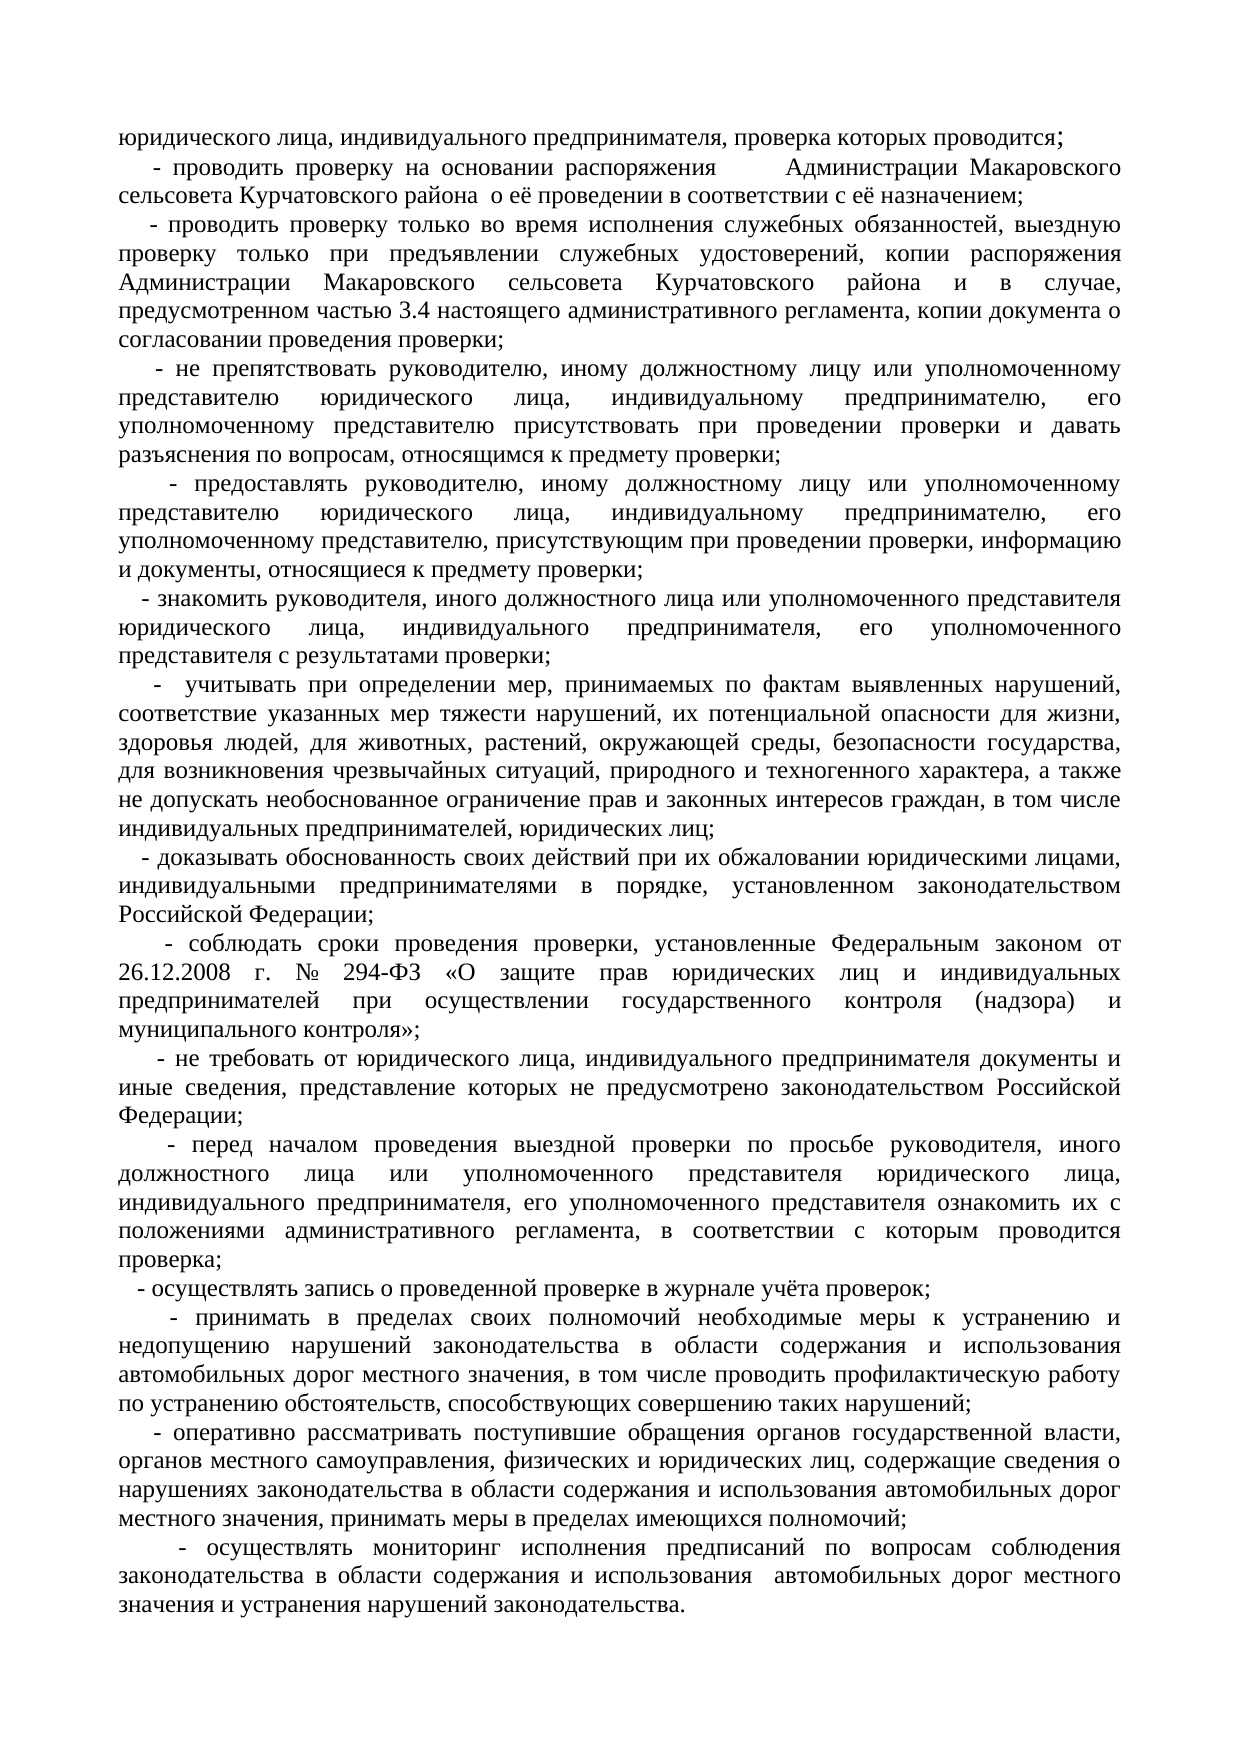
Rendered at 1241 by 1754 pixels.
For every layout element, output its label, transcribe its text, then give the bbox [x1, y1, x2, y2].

text - осуществлять запись о проведенной проверке в журнале учёта проверок; [118, 1273, 1122, 1302]
text - проводить проверку только во время исполнения служебных обязанностей, выездную проверку только при предъявлении служебных удостоверений, копии распоряжения Администрации Макаровского сельсовета Курчатовского района и в случае, предусмотренном частью 3.4 настоящего административного регламента, копии документа о согласовании проведения проверки; [118, 209, 1122, 353]
text - перед началом проведения выездной проверки по просьбе руководителя, иного должностного лица или уполномоченного представителя юридического лица, индивидуального предпринимателя, его уполномоченного представителя ознакомить их с положениями административного регламента, в соответствии с которым проводится проверка; [118, 1129, 1122, 1273]
text - не препятствовать руководителю, иному должностному лицу или уполномоченному представителю юридического лица, индивидуальному предпринимателю, его уполномоченному представителю присутствовать при проведении проверки и давать разъяснения по вопросам, относящимся к предмету проверки; [118, 353, 1122, 468]
text - принимать в пределах своих полномочий необходимые меры к устранению и недопущению нарушений законодательства в области содержания и использования автомобильных дорог местного значения, в том числе проводить профилактическую работу по устранению обстоятельств, способствующих совершению таких нарушений; [118, 1302, 1122, 1417]
text - не требовать от юридического лица, индивидуального предпринимателя документы и иные сведения, представление которых не предусмотрено законодательством Российской Федерации; [118, 1043, 1122, 1129]
text - проводить проверку на основании распоряжения Администрации Макаровского сельсовета Курчатовского района о её проведении в соответствии с её назначением; [118, 152, 1122, 209]
text - учитывать при определении мер, принимаемых по фактам выявленных нарушений, соответствие указанных мер тяжести нарушений, их потенциальной опасности для жизни, здоровья людей, для животных, растений, окружающей среды, безопасности государства, для возникновения чрезвычайных ситуаций, природного и техногенного характера, а также не допускать необоснованное ограничение прав и законных интересов граждан, в том числе индивидуальных предпринимателей, юридических лиц; [118, 669, 1122, 842]
text - оперативно рассматривать поступившие обращения органов государственной власти, органов местного самоуправления, физических и юридических лиц, содержащие сведения о нарушениях законодательства в области содержания и использования автомобильных дорог местного значения, принимать меры в пределах имеющихся полномочий; [118, 1417, 1122, 1532]
text - соблюдать сроки проведения проверки, установленные Федеральным законом от 26.12.2008 г. № 294-ФЗ «О защите прав юридических лиц и индивидуальных предпринимателей при осуществлении государственного контроля (надзора) и муниципального контроля»; [118, 928, 1122, 1043]
text - предоставлять руководителю, иному должностному лицу или уполномоченному представителю юридического лица, индивидуальному предпринимателю, его уполномоченному представителю, присутствующим при проведении проверки, информацию и документы, относящиеся к предмету проверки; [118, 468, 1122, 583]
text - осуществлять мониторинг исполнения предписаний по вопросам соблюдения законодательства в области содержания и использования автомобильных дорог местного значения и устранения нарушений законодательства. [118, 1532, 1122, 1618]
text юридического лица, индивидуального предпринимателя, проверка которых проводится; [118, 118, 1122, 152]
text - знакомить руководителя, иного должностного лица или уполномоченного представителя юридического лица, индивидуального предпринимателя, его уполномоченного представителя с результатами проверки; [118, 583, 1122, 669]
text - доказывать обоснованность своих действий при их обжаловании юридическими лицами, индивидуальными предпринимателями в порядке, установленном законодательством Российской Федерации; [118, 842, 1122, 928]
